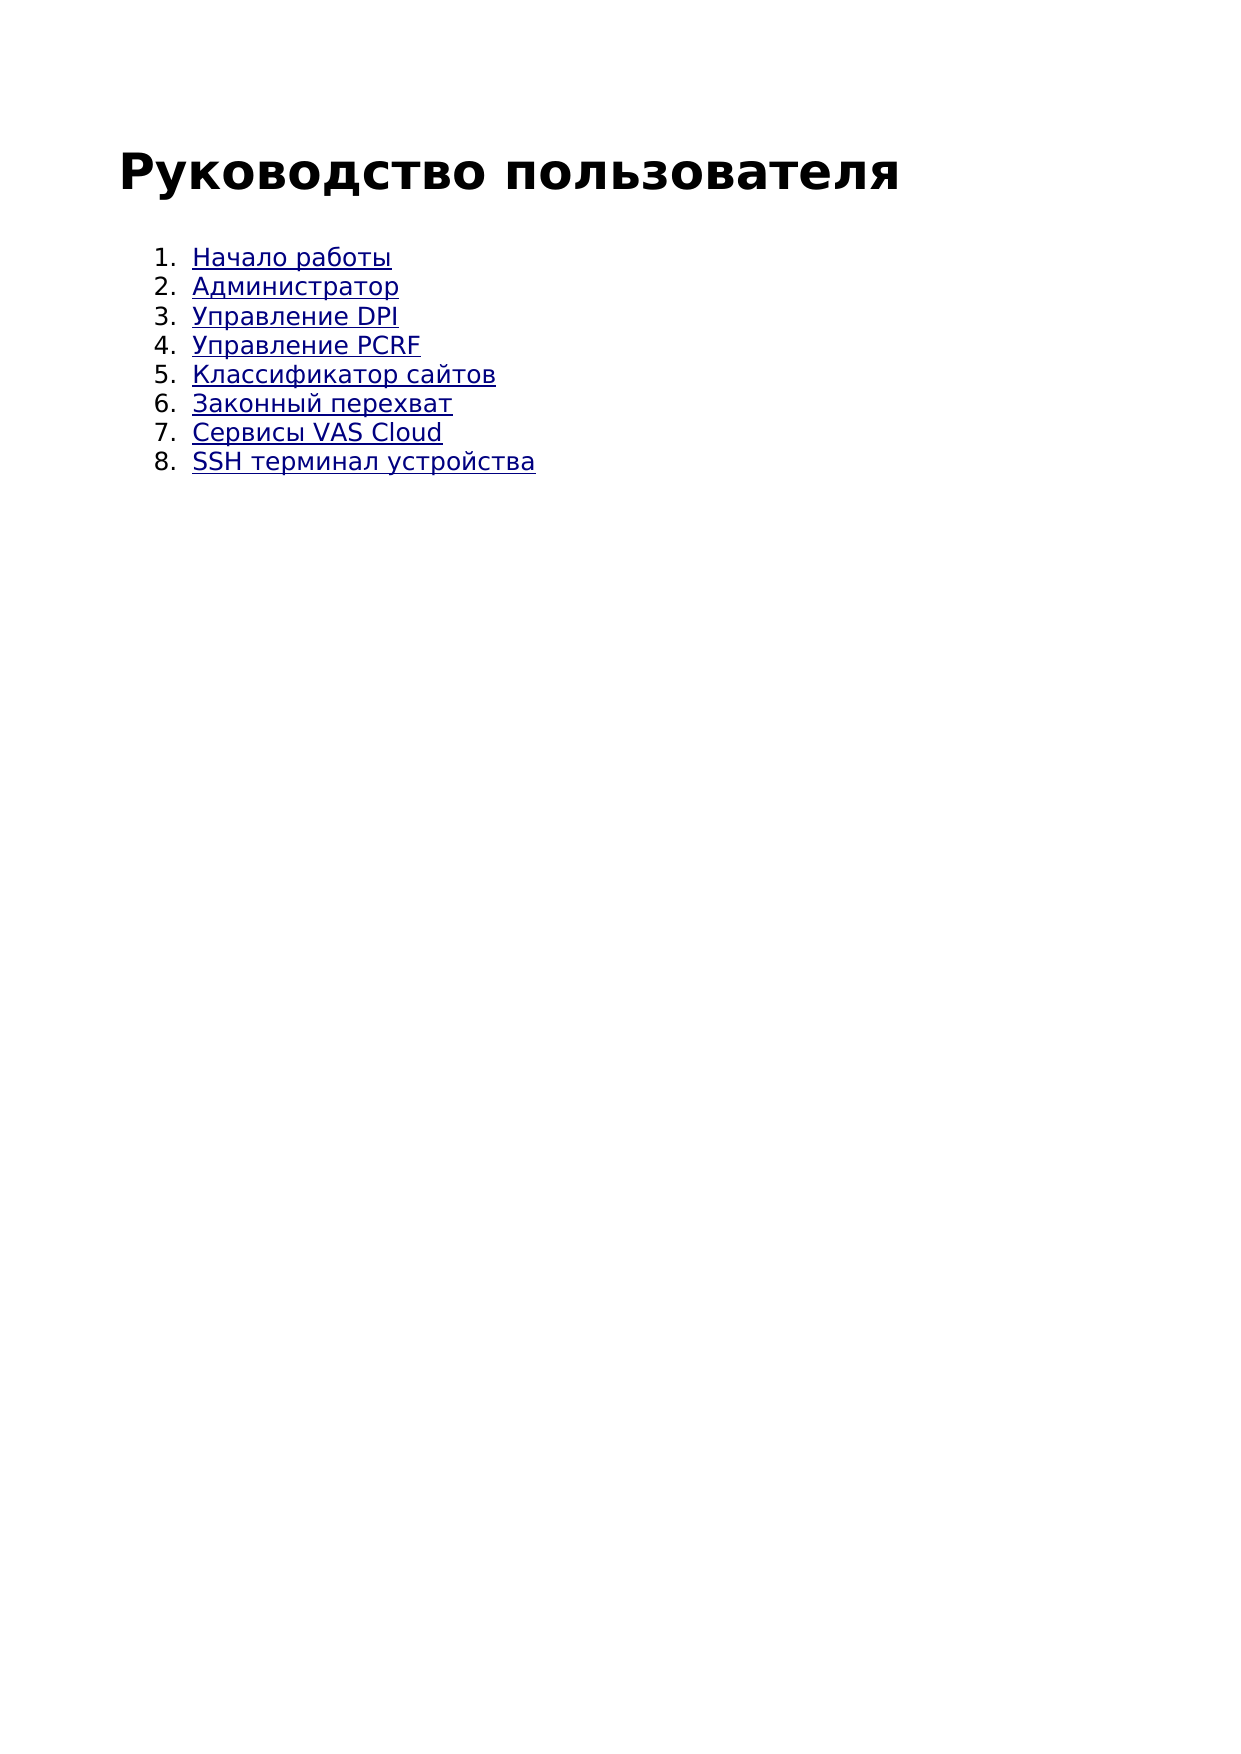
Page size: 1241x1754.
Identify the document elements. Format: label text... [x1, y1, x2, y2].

list Законный перехват [177, 389, 1122, 418]
list Управление PCRF [177, 331, 1122, 360]
subtitle Руководство пользователя [118, 143, 1122, 201]
list Управление DPI [177, 302, 1122, 331]
list Начало работы [177, 243, 1122, 272]
list SSH терминал устройства [177, 447, 1122, 477]
list Классификатор сайтов [177, 360, 1122, 389]
list Сервисы VAS Cloud [177, 418, 1122, 447]
list Администратор [177, 272, 1122, 302]
